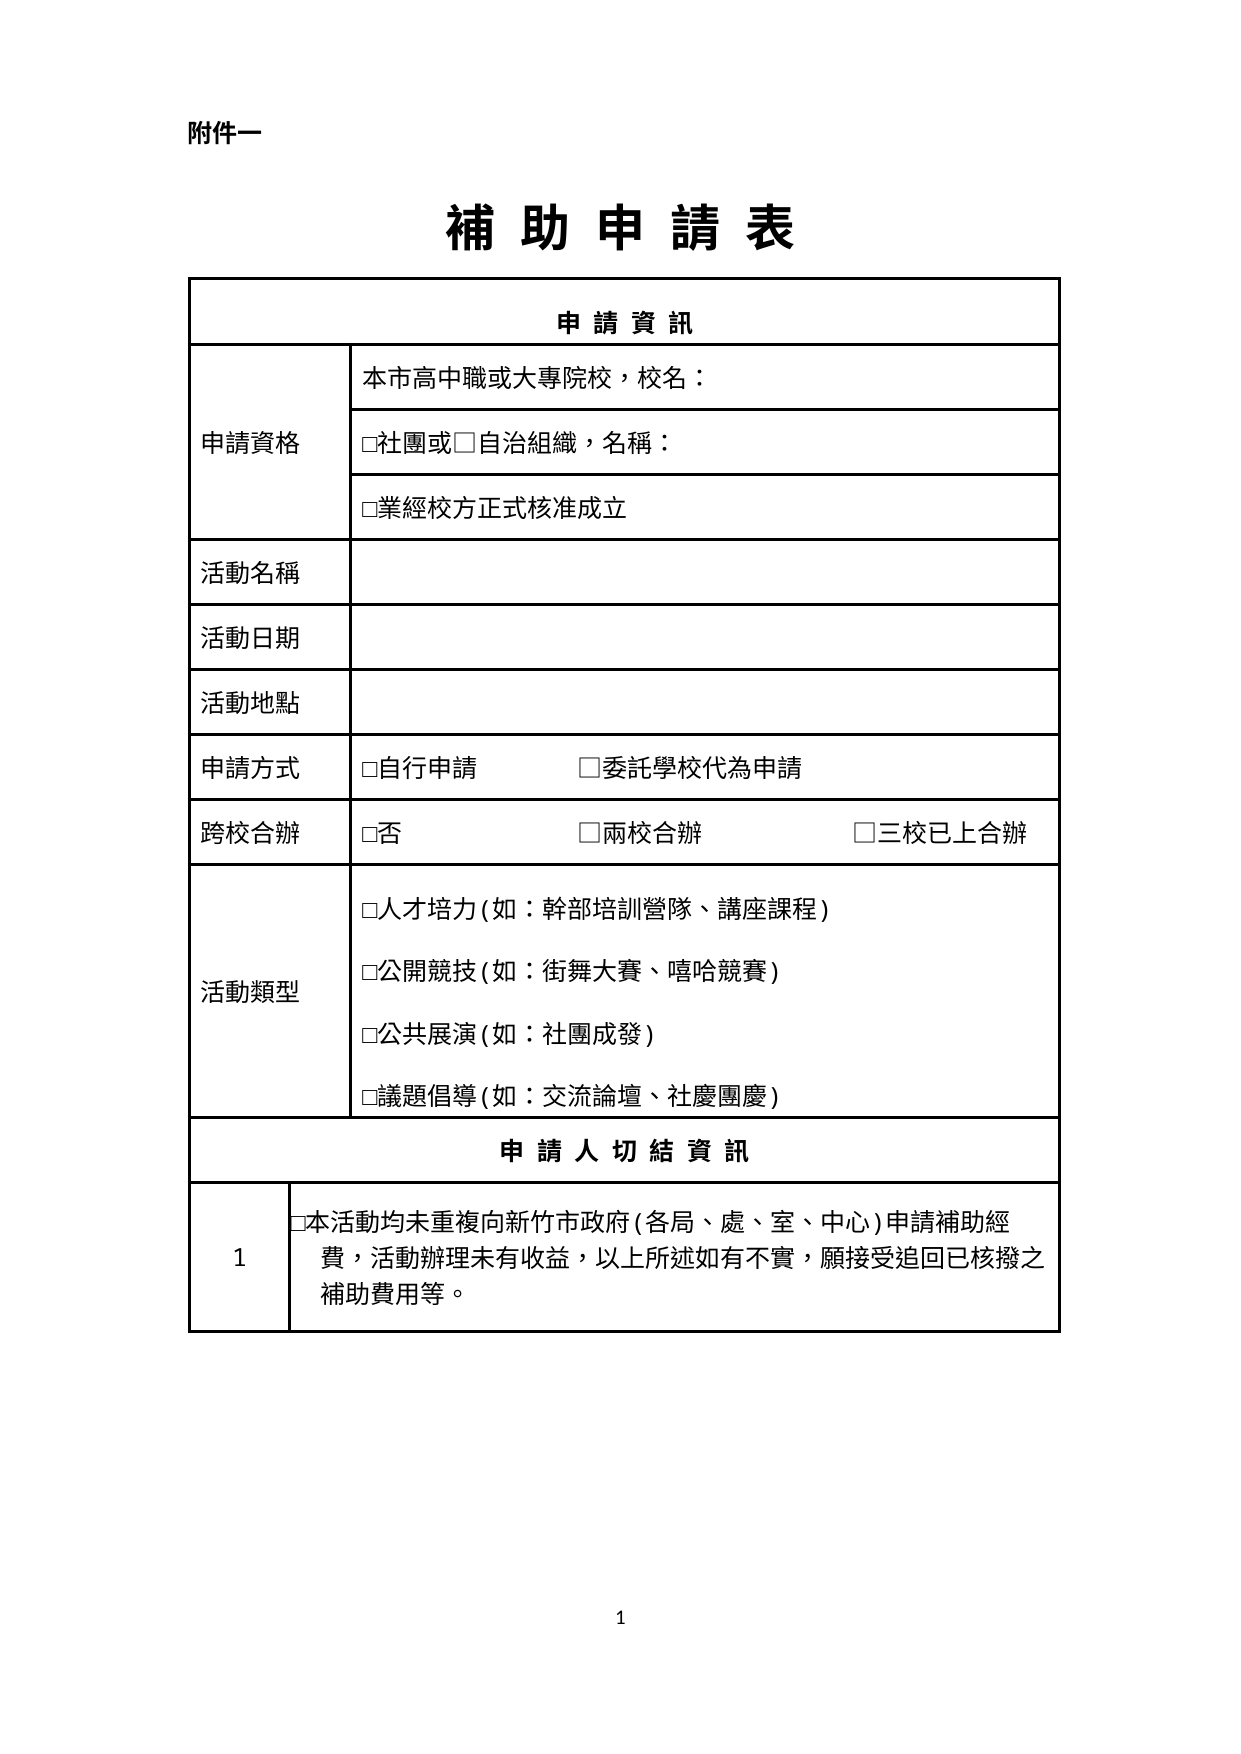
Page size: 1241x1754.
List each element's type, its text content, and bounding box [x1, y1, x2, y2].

table_cell 跨校合辦 [191, 801, 349, 863]
table_cell 申請資格 [191, 346, 349, 538]
table_header 申 請 資 訊 [191, 280, 1058, 343]
table_cell 本市高中職或大專院校，校名： [352, 346, 1058, 408]
table_cell [352, 671, 1058, 733]
table_cell □否 □兩校合辦 □三校已上合辦 [352, 801, 1058, 863]
table_cell □人才培力(如：幹部培訓營隊、講座課程) □公開競技(如：街舞大賽、嘻哈競賽) □公共展演(如：社團成發) □議題倡導(如：交流論壇、社慶團慶) [352, 866, 1058, 1116]
table_cell □本活動均未重複向新竹市政府(各局、處、室、中心)申請補助經費，活動辦理未有收益，以上所述如有不實，願接受追回已核撥之補助費用等。 [291, 1184, 1058, 1329]
table_cell 活動日期 [191, 606, 349, 668]
table_cell □業經校方正式核准成立 [352, 476, 1058, 538]
table_cell 申 請 人 切 結 資 訊 [191, 1119, 1058, 1181]
table_cell □自行申請 □委託學校代為申請 [352, 736, 1058, 798]
text 附件一 [187, 89, 1053, 152]
table_cell □社團或□自治組織，名稱： [352, 411, 1058, 473]
table_cell [352, 541, 1058, 603]
table_cell [352, 606, 1058, 668]
table_cell 申請方式 [191, 736, 349, 798]
table_cell 1 [191, 1184, 288, 1329]
table_cell 活動類型 [191, 866, 349, 1116]
text 補 助 申 請 表 [187, 152, 1053, 277]
table_cell 活動地點 [191, 671, 349, 733]
table_cell 活動名稱 [191, 541, 349, 603]
